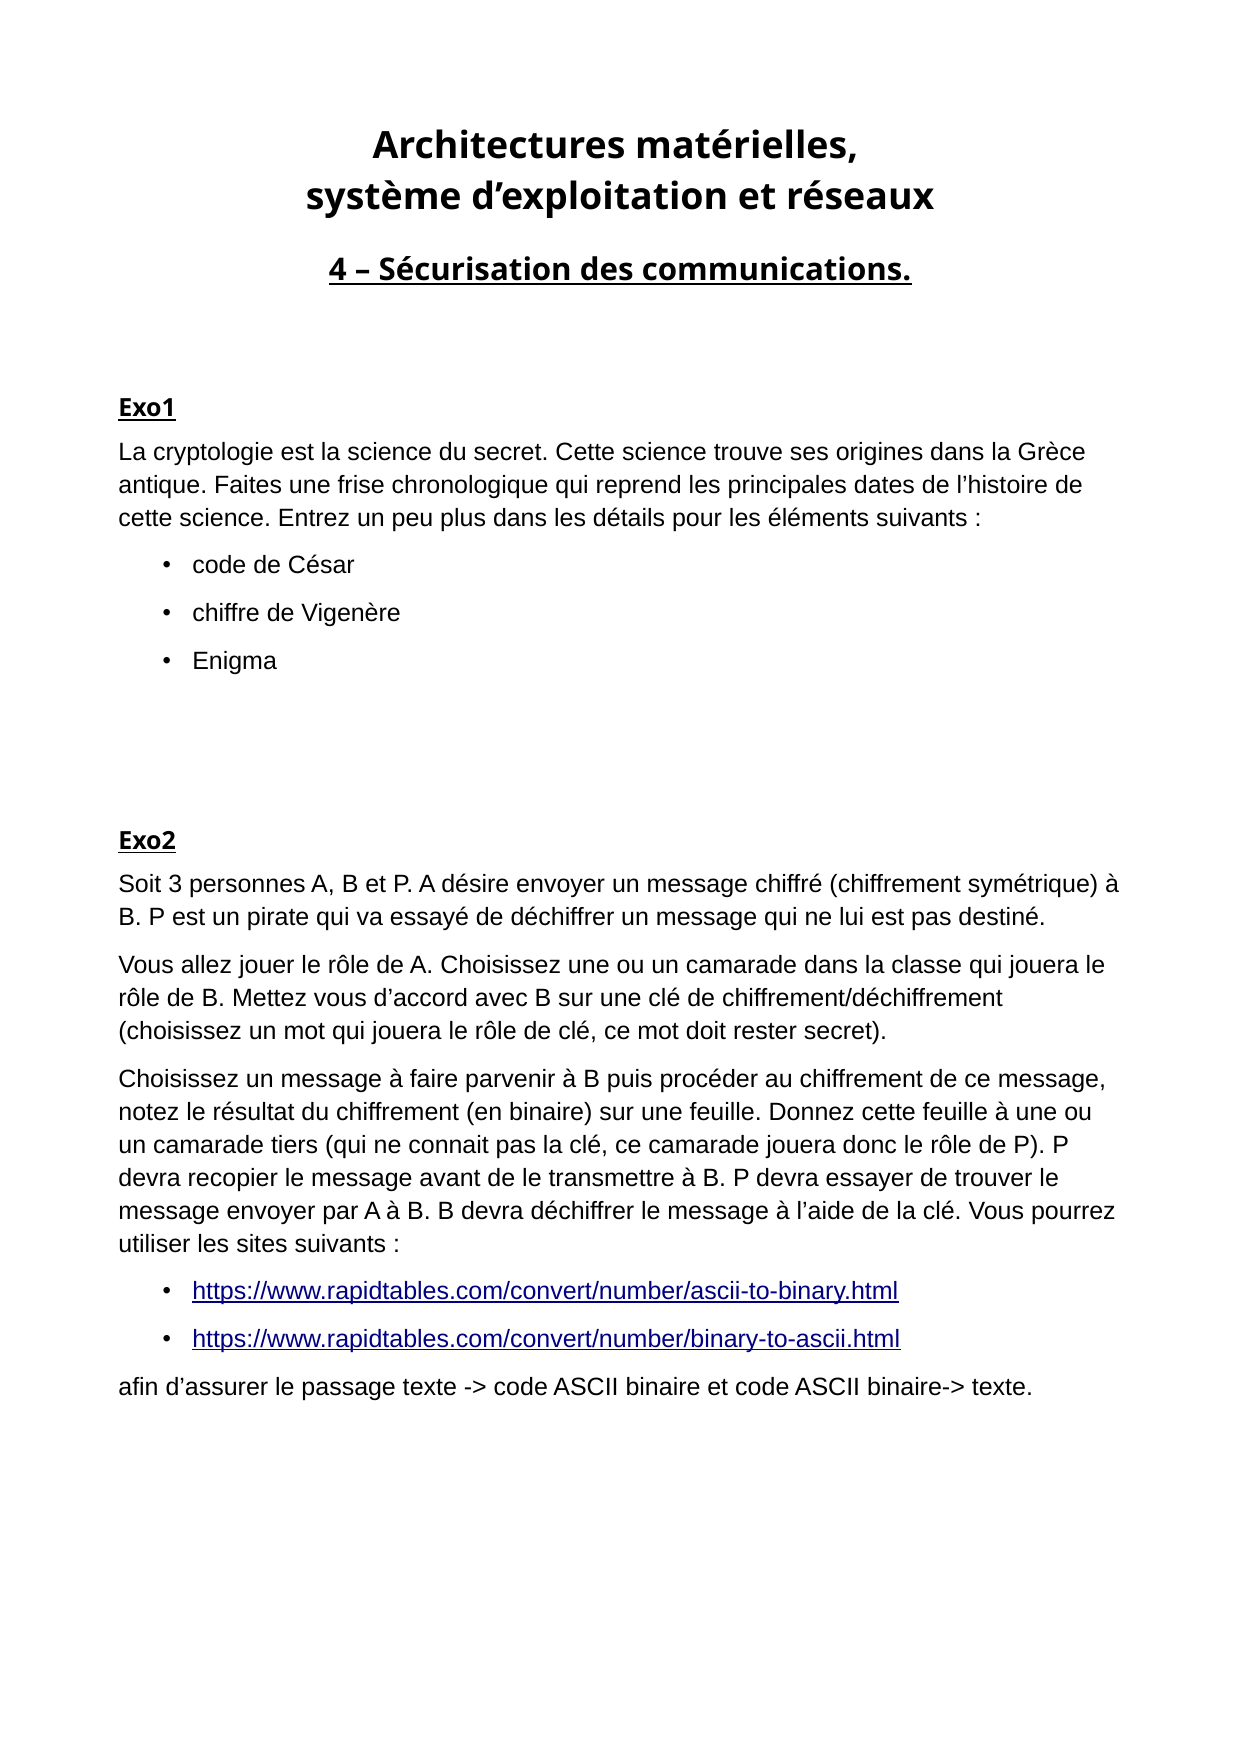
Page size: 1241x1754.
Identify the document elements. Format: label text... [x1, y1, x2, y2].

list https://www.rapidtables.com/convert/number/binary-to-ascii.html [162, 1324, 1122, 1353]
text La cryptologie est la science du secret. Cette science trouve ses origines dans la Grèce antique. Faites une frise chronologique qui reprend les principales dates de l’histoire de cette science. Entrez un peu plus dans les détails pour les éléments suivants : [118, 437, 1122, 531]
list code de César [162, 550, 1122, 579]
list https://www.rapidtables.com/convert/number/ascii-to-binary.html [162, 1276, 1122, 1305]
text Soit 3 personnes A, B et P. A désire envoyer un message chiffré (chiffrement symétrique) à B. P est un pirate qui va essayé de déchiffrer un message qui ne lui est pas destiné. [118, 869, 1122, 931]
subtitle Exo1 [118, 390, 1122, 424]
list chiffre de Vigenère [162, 598, 1122, 627]
text 4 – Sécurisation des communications. [118, 247, 1122, 289]
text Choisissez un message à faire parvenir à B puis procéder au chiffrement de ce message, notez le résultat du chiffrement (en binaire) sur une feuille. Donnez cette feuille à une ou un camarade tiers (qui ne connait pas la clé, ce camarade jouera donc le rôle de P). P devra recopier le message avant de le transmettre à B. P devra essayer de trouver le message envoyer par A à B. B devra déchiffrer le message à l’aide de la clé. Vous pourrez utiliser les sites suivants : [118, 1064, 1122, 1257]
text afin d’assurer le passage texte -> code ASCII binaire et code ASCII binaire-> texte. [118, 1372, 1122, 1401]
text Vous allez jouer le rôle de A. Choisissez une ou un camarade dans la classe qui jouera le rôle de B. Mettez vous d’accord avec B sur une clé de chiffrement/déchiffrement (choisissez un mot qui jouera le rôle de clé, ce mot doit rester secret). [118, 950, 1122, 1045]
text Architectures matérielles, [118, 118, 1122, 169]
subtitle Exo2 [118, 823, 1122, 857]
text système d’exploitation et réseaux [118, 169, 1122, 220]
list Enigma [162, 646, 1122, 674]
